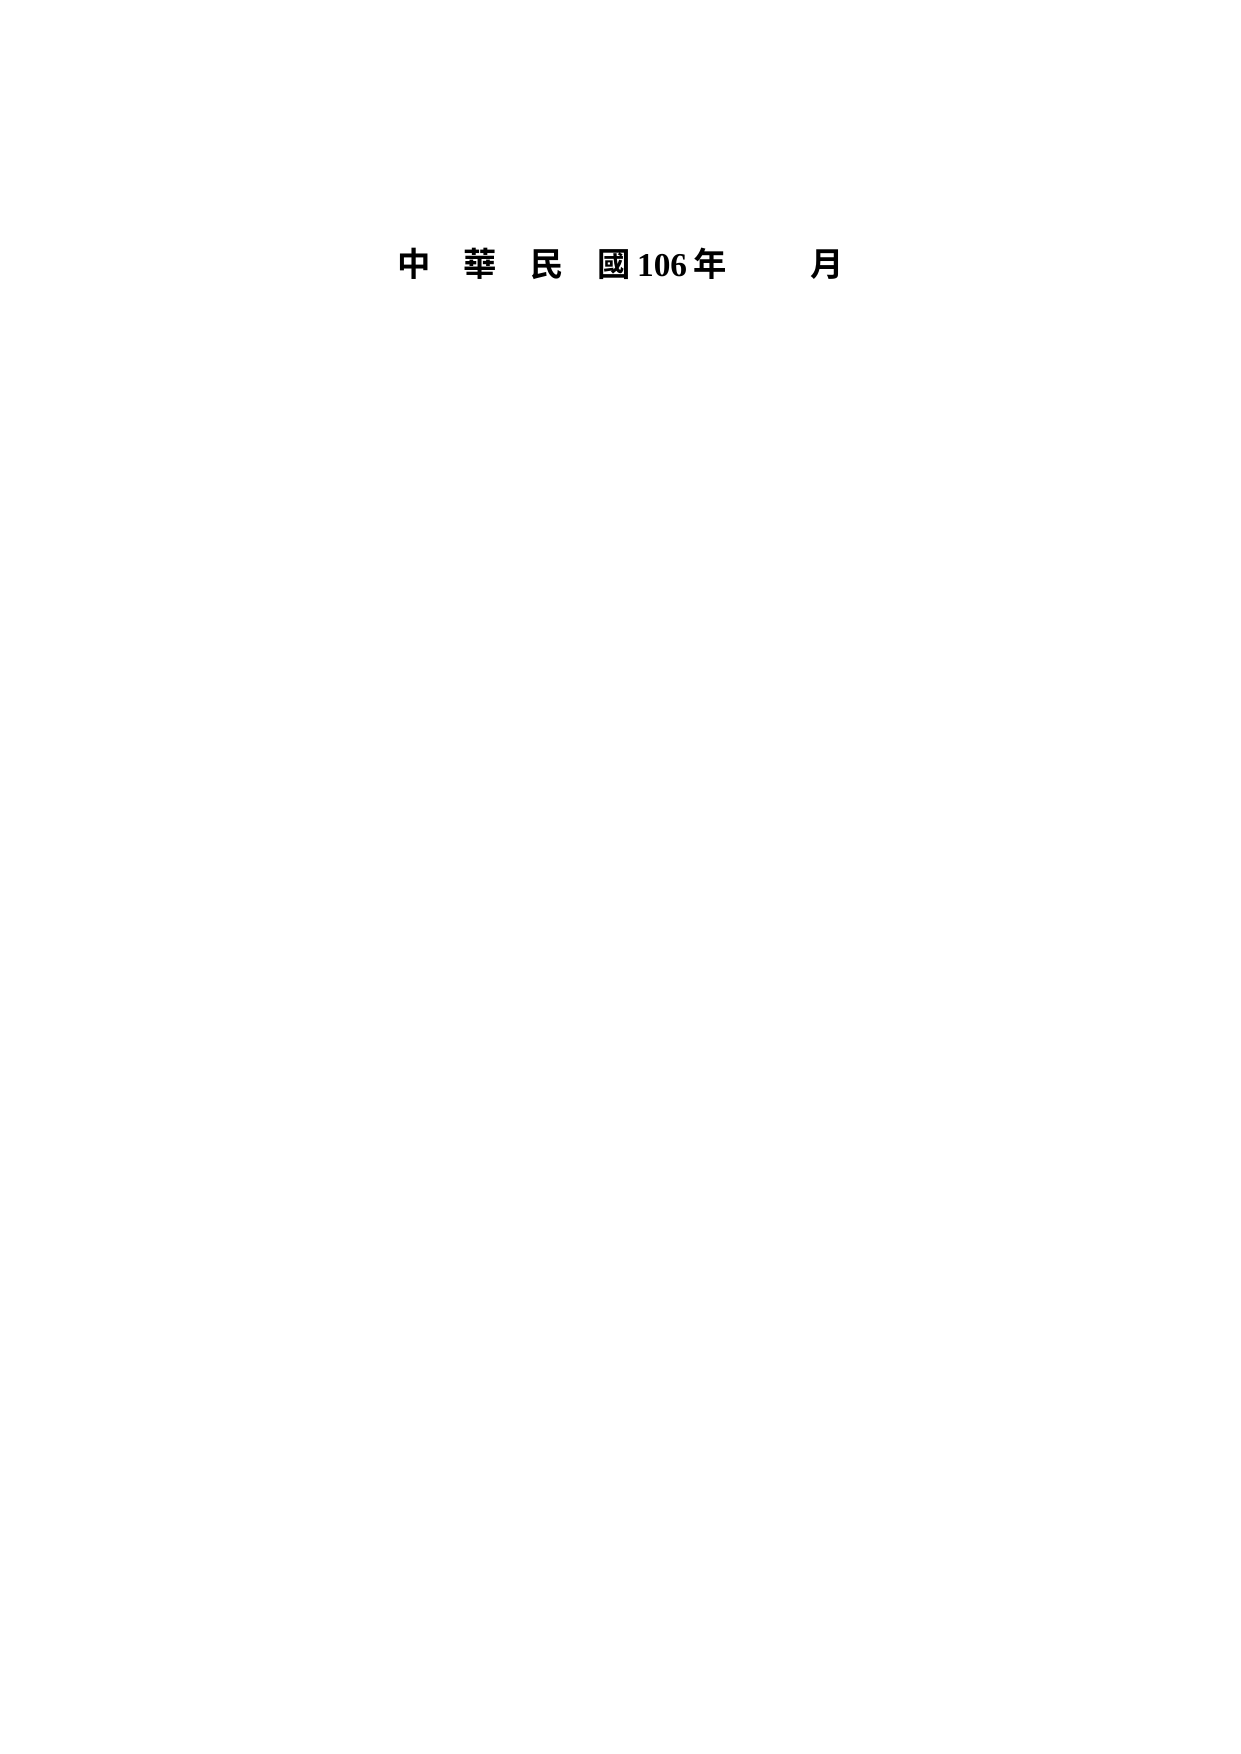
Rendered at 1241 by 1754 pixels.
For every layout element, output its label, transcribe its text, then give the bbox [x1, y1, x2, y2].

text 中 華 民 國106年 月 [187, 221, 1053, 283]
